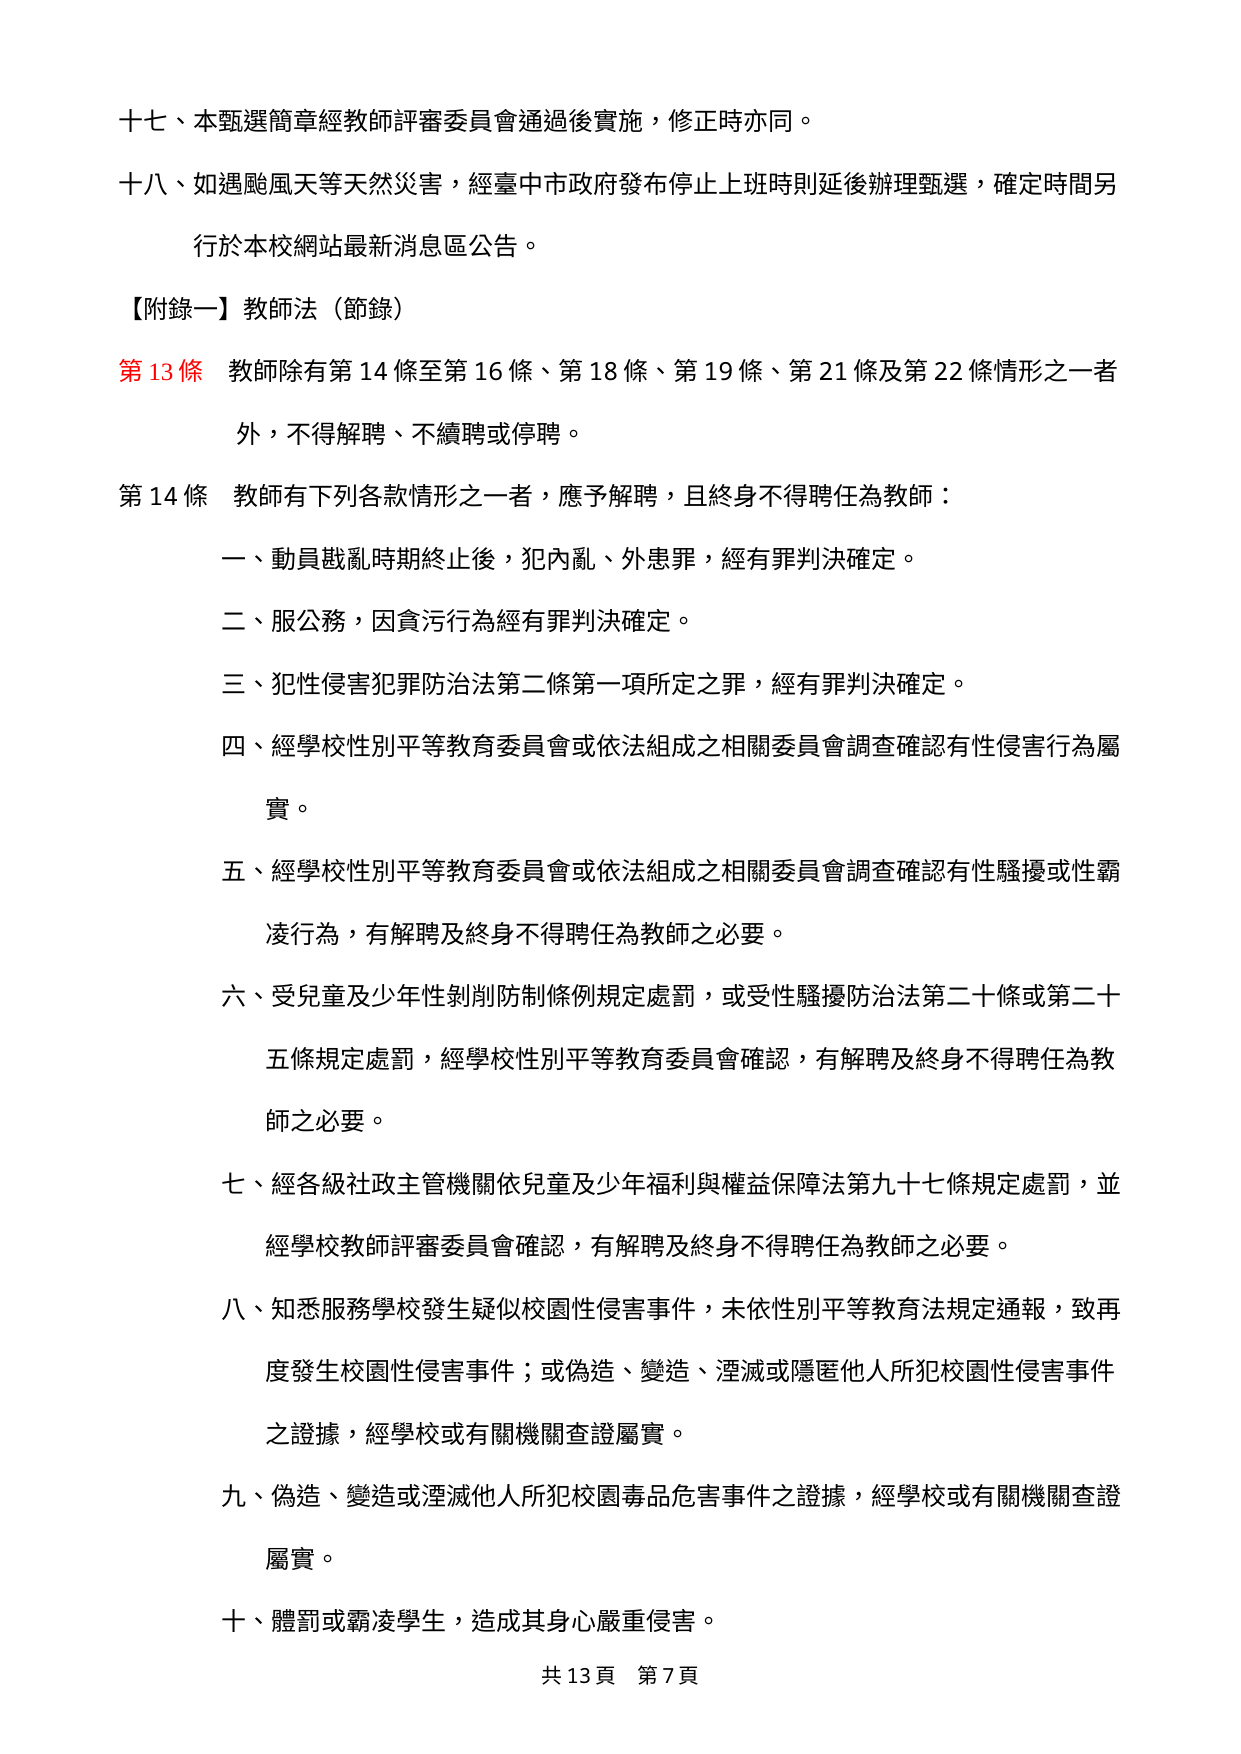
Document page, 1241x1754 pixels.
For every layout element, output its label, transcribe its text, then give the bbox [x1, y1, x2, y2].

text 第13條 教師除有第14條至第16條、第18條、第19條、第21條及第22條情形之一者外，不得解聘、不續聘或停聘。 [118, 328, 1122, 453]
text 五、經學校性別平等教育委員會或依法組成之相關委員會調查確認有性騷擾或性霸凌行為，有解聘及終身不得聘任為教師之必要。 [221, 828, 1122, 953]
text 四、經學校性別平等教育委員會或依法組成之相關委員會調查確認有性侵害行為屬實。 [221, 703, 1122, 828]
text 二、服公務，因貪污行為經有罪判決確定。 [118, 578, 1122, 641]
text 【附錄一】教師法（節錄） [118, 266, 1122, 328]
text 七、經各級社政主管機關依兒童及少年福利與權益保障法第九十七條規定處罰，並經學校教師評審委員會確認，有解聘及終身不得聘任為教師之必要。 [221, 1141, 1122, 1266]
text 第14條 教師有下列各款情形之一者，應予解聘，且終身不得聘任為教師： [118, 453, 1122, 516]
text 十七、本甄選簡章經教師評審委員會通過後實施，修正時亦同。 [118, 78, 1122, 141]
text 六、受兒童及少年性剝削防制條例規定處罰，或受性騷擾防治法第二十條或第二十五條規定處罰，經學校性別平等教育委員會確認，有解聘及終身不得聘任為教師之必要。 [221, 953, 1122, 1141]
text 三、犯性侵害犯罪防治法第二條第一項所定之罪，經有罪判決確定。 [118, 641, 1122, 703]
text 十八、如遇颱風天等天然災害，經臺中市政府發布停止上班時則延後辦理甄選，確定時間另行於本校網站最新消息區公告。 [118, 141, 1122, 266]
text 八、知悉服務學校發生疑似校園性侵害事件，未依性別平等教育法規定通報，致再度發生校園性侵害事件；或偽造、變造、湮滅或隱匿他人所犯校園性侵害事件之證據，經學校或有關機關查證屬實。 [221, 1266, 1122, 1453]
text 九、偽造、變造或湮滅他人所犯校園毒品危害事件之證據，經學校或有關機關查證屬實。 [221, 1453, 1122, 1578]
text 十、體罰或霸凌學生，造成其身心嚴重侵害。 [221, 1578, 1122, 1641]
text 一、動員戡亂時期終止後，犯內亂、外患罪，經有罪判決確定。 [118, 516, 1122, 578]
